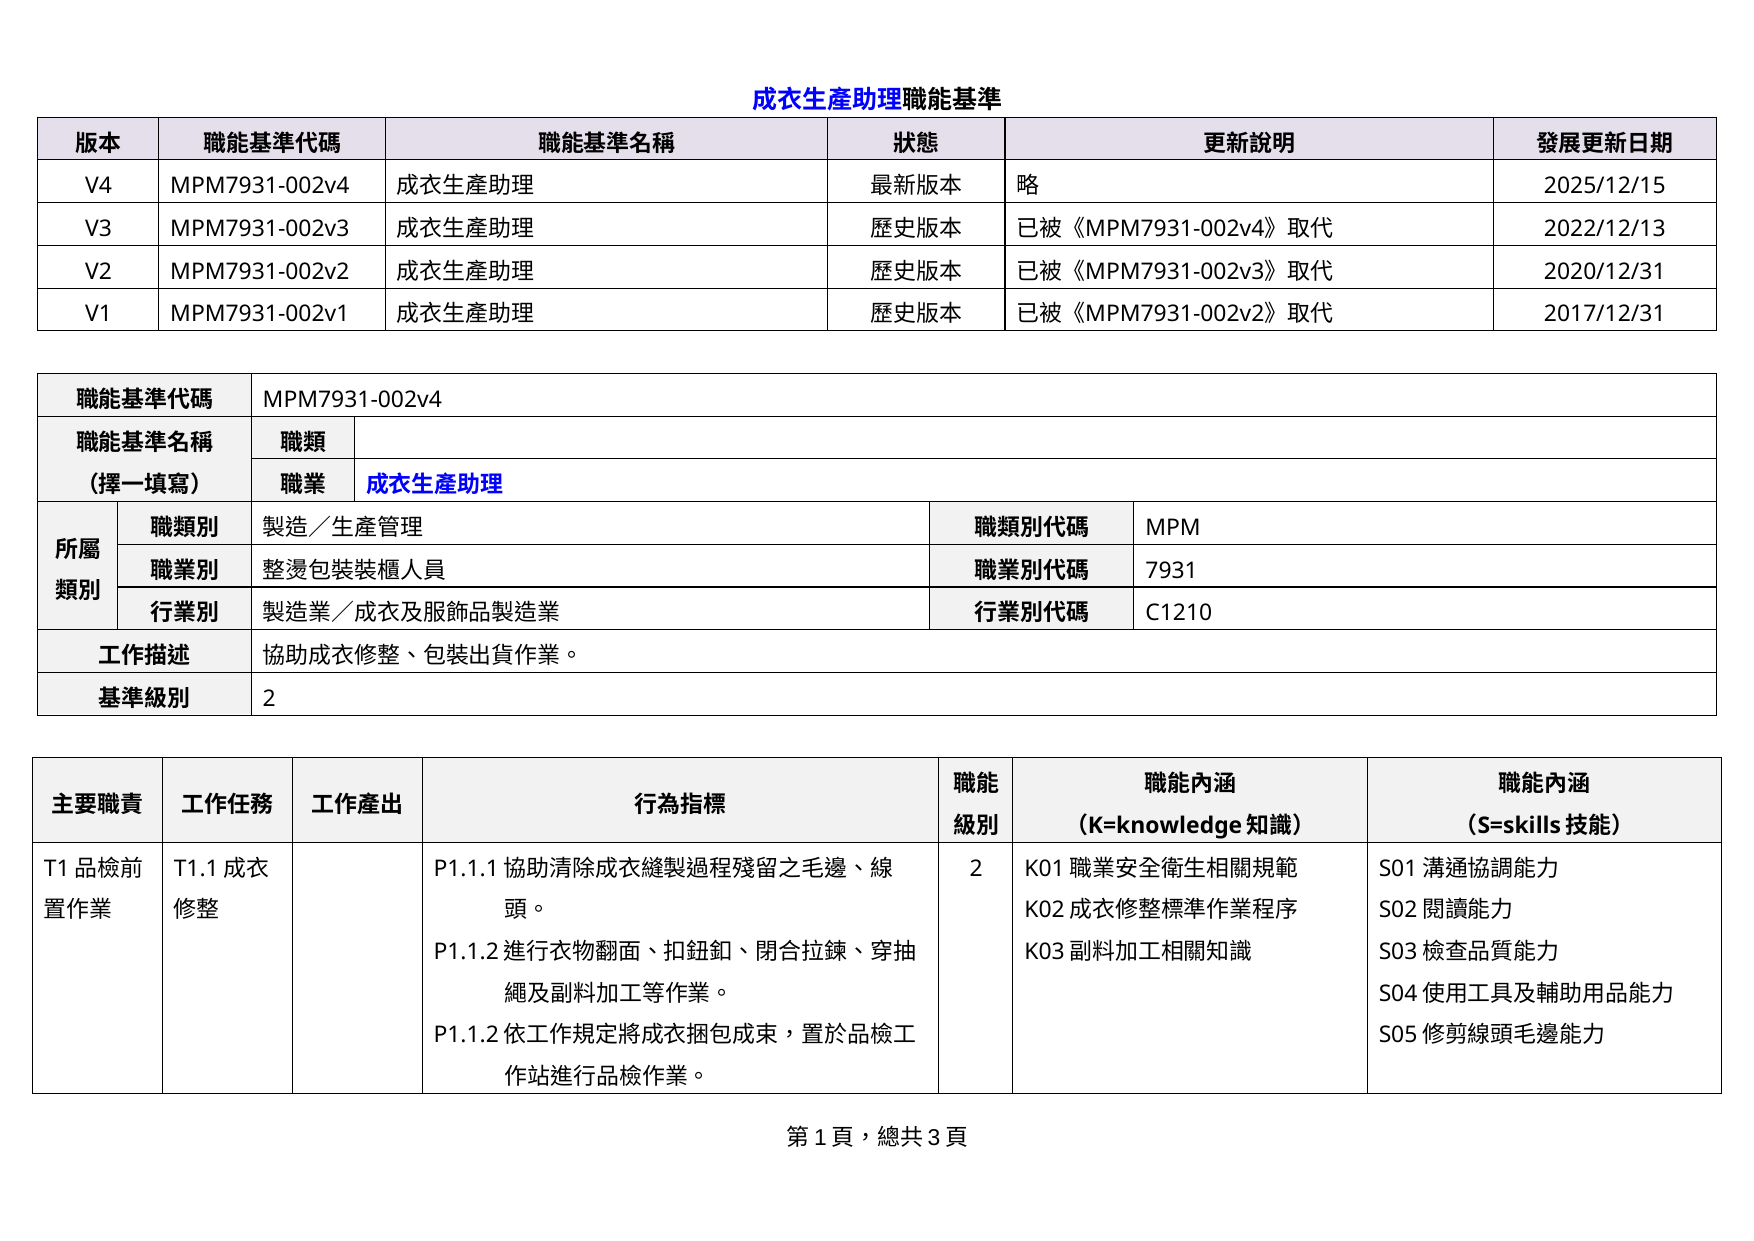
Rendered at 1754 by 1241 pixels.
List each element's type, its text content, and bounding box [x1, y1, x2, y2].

table_cell 職類 [252, 417, 354, 458]
table_header 工作產出 [293, 758, 422, 842]
table_header MPM7931-002v4 [252, 374, 1716, 416]
table_cell MPM7931-002v1 [159, 289, 385, 330]
table_cell C1210 [1134, 588, 1716, 629]
table_cell V3 [38, 203, 158, 245]
table_header 狀態 [828, 118, 1004, 159]
table_cell 2 [252, 673, 1716, 714]
table_cell [355, 417, 1716, 458]
table_cell 職類別代碼 [930, 502, 1133, 544]
table_cell V4 [38, 160, 158, 202]
table_cell 略 [1006, 160, 1493, 202]
table_cell 整燙包裝裝櫃人員 [252, 545, 929, 586]
table_cell T1.1成衣修整 [163, 843, 292, 1093]
table_cell 已被《MPM7931-002v3》取代 [1006, 246, 1493, 287]
table_cell 職類別 [118, 502, 251, 544]
table_cell 已被《MPM7931-002v4》取代 [1006, 203, 1493, 245]
table_cell V2 [38, 246, 158, 287]
table_header 職能基準名稱 [386, 118, 827, 159]
table_cell 2020/12/31 [1494, 246, 1716, 287]
table_cell 職業別代碼 [930, 545, 1133, 586]
table_cell 歷史版本 [828, 289, 1004, 330]
table_cell 職業 [252, 459, 354, 501]
table_cell P1.1.1協助清除成衣縫製過程殘留之毛邊、線頭。 P1.1.2進行衣物翻面、扣鈕釦、閉合拉鍊、穿抽繩及副料加工等作業。 P1.1.2依工作規定將成衣捆包成束，置於品檢工作站進行品檢作業。 [423, 843, 938, 1093]
table_header 行為指標 [423, 758, 938, 842]
table_cell 協助成衣修整、包裝出貨作業。 [252, 630, 1716, 672]
table_header 工作任務 [163, 758, 292, 842]
table_cell T1品檢前置作業 [33, 843, 162, 1093]
text 成衣生產助理職能基準 [75, 75, 1679, 117]
table_cell S01溝通協調能力 S02閱讀能力 S03檢查品質能力 S04使用工具及輔助用品能力 S05修剪線頭毛邊能力 [1368, 843, 1721, 1093]
table_header 職能基準代碼 [38, 374, 251, 416]
table_cell 已被《MPM7931-002v2》取代 [1006, 289, 1493, 330]
table_cell 2025/12/15 [1494, 160, 1716, 202]
table_cell 所屬類別 [38, 502, 117, 629]
table_cell MPM [1134, 502, 1716, 544]
table_cell 職能基準名稱 （擇一填寫） [38, 417, 251, 501]
table_header 職能內涵 （S=skills技能） [1368, 758, 1721, 842]
table_header 職能基準代碼 [159, 118, 385, 159]
table_header 職能級別 [939, 758, 1012, 842]
table_cell MPM7931-002v4 [159, 160, 385, 202]
table_cell 製造／生產管理 [252, 502, 929, 544]
table_cell 行業別代碼 [930, 588, 1133, 629]
table_cell 7931 [1134, 545, 1716, 586]
table_cell 基準級別 [38, 673, 251, 714]
table_cell 行業別 [118, 588, 251, 629]
table_cell 成衣生產助理 [386, 160, 827, 202]
table_cell V1 [38, 289, 158, 330]
table_header 發展更新日期 [1494, 118, 1716, 159]
table_cell 成衣生產助理 [355, 459, 1716, 501]
table_cell MPM7931-002v2 [159, 246, 385, 287]
table_cell 2017/12/31 [1494, 289, 1716, 330]
table_cell MPM7931-002v3 [159, 203, 385, 245]
table_cell 製造業／成衣及服飾品製造業 [252, 588, 929, 629]
table_cell 最新版本 [828, 160, 1004, 202]
table_cell 工作描述 [38, 630, 251, 672]
table_cell 成衣生產助理 [386, 246, 827, 287]
table_header 版本 [38, 118, 158, 159]
table_cell 成衣生產助理 [386, 203, 827, 245]
table_cell 2022/12/13 [1494, 203, 1716, 245]
table_cell 歷史版本 [828, 203, 1004, 245]
table_cell 成衣生產助理 [386, 289, 827, 330]
table_header 職能內涵 （K=knowledge知識） [1013, 758, 1367, 842]
table_header 更新說明 [1006, 118, 1493, 159]
table_cell [293, 843, 422, 1093]
table_cell 職業別 [118, 545, 251, 586]
table_cell K01職業安全衛生相關規範 K02成衣修整標準作業程序 K03副料加工相關知識 [1013, 843, 1367, 1093]
table_header 主要職責 [33, 758, 162, 842]
table_cell 2 [939, 843, 1012, 1093]
table_cell 歷史版本 [828, 246, 1004, 287]
